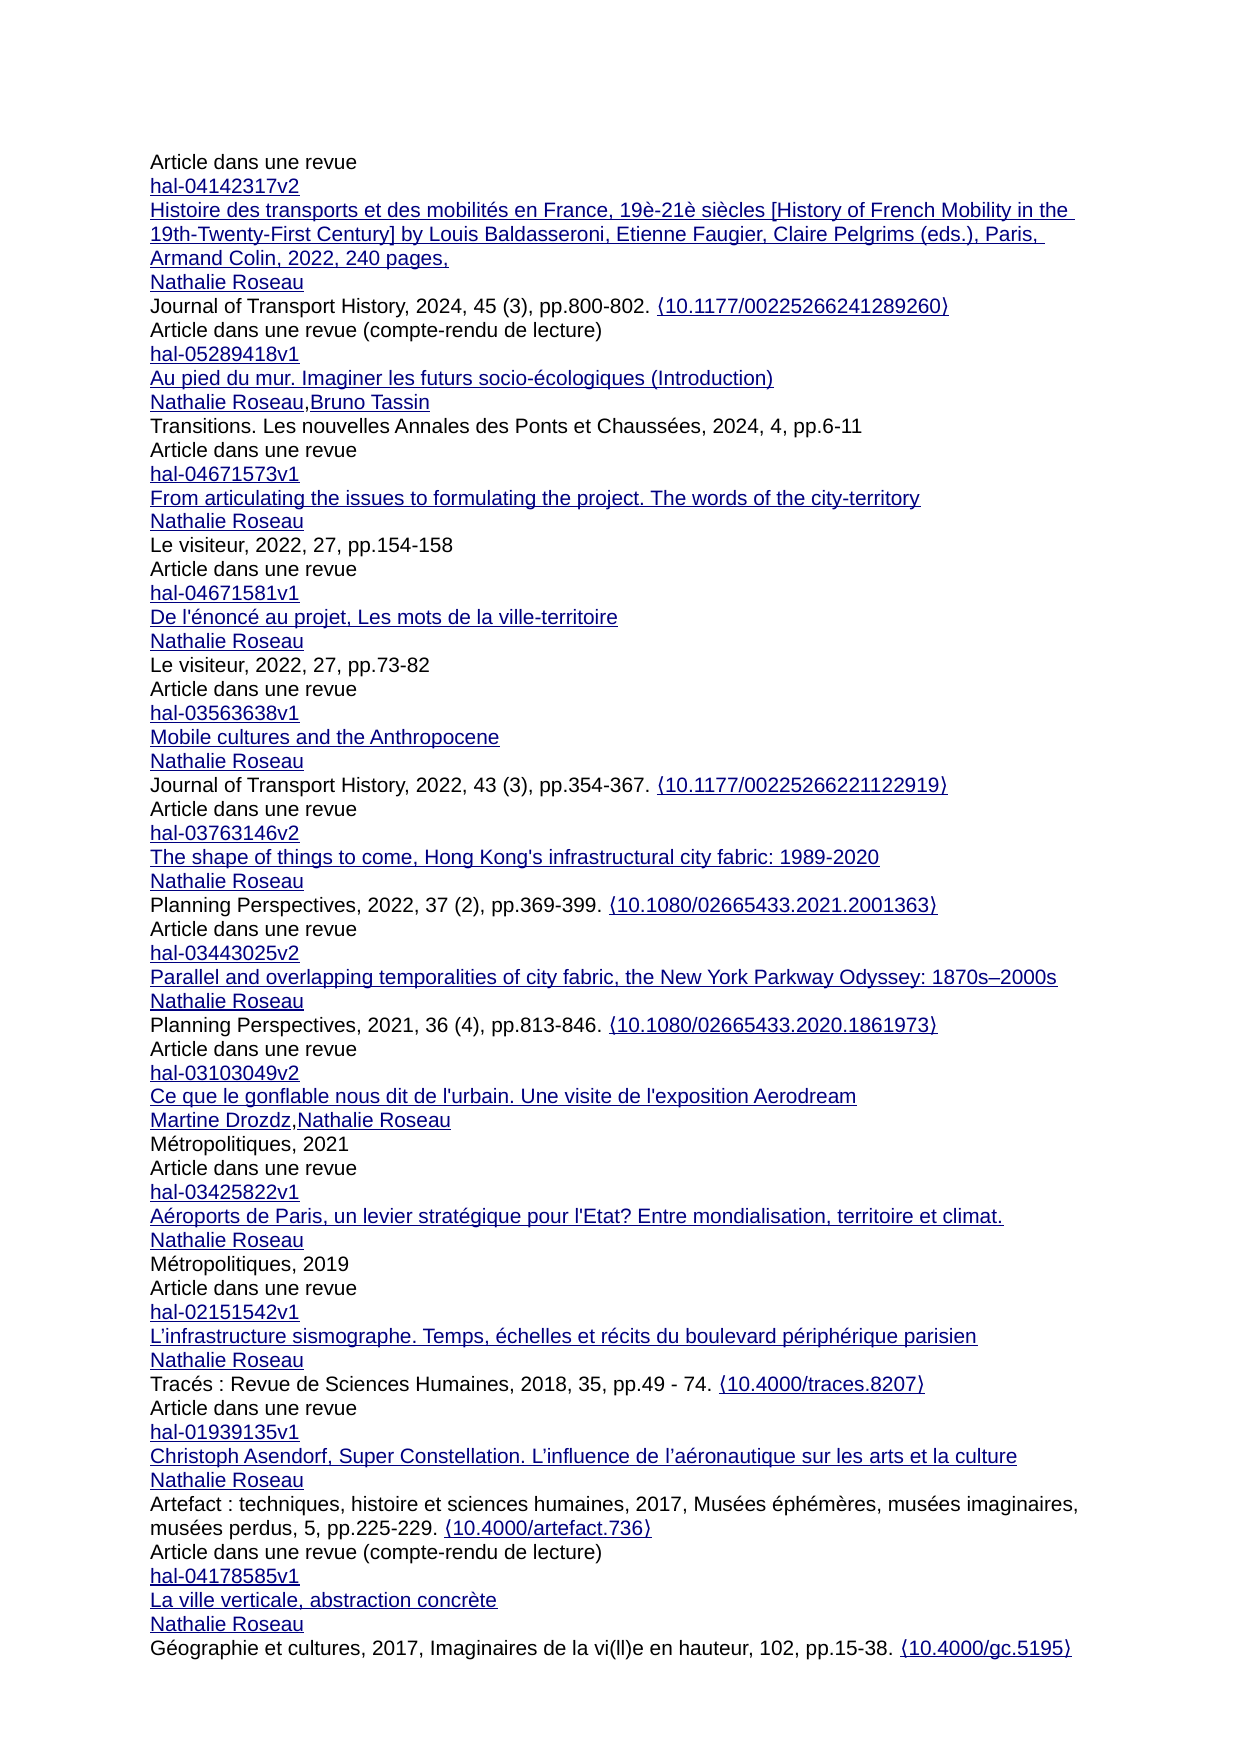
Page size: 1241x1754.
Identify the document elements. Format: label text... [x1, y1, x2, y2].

table_cell Christoph Asendorf, Super Constellation. L’influence de l’aéronautique sur les arts et la culture Nathalie Roseau Artefact : techniques, histoire et sciences humaines, 2017, Musées éphémères, musées imaginaires, musées perdus, 5, pp.225-229. ⟨10.4000/artefact.736⟩ Article dans une revue (compte-rendu de lecture) hal-04178585v1 [150, 1444, 1090, 1587]
table_cell La ville verticale, abstraction concrète Nathalie Roseau Géographie et cultures, 2017, Imaginaires de la vi(ll)e en hauteur, 102, pp.15-38. ⟨10.4000/gc.5195⟩ [150, 1588, 1090, 1659]
table_cell Au pied du mur. Imaginer les futurs socio-écologiques (Introduction) Nathalie Roseau,Bruno Tassin Transitions. Les nouvelles Annales des Ponts et Chaussées, 2024, 4, pp.6-11 Article dans une revue hal-04671573v1 [150, 366, 1090, 485]
table_cell Ce que le gonflable nous dit de l'urbain. Une visite de l'exposition Aerodream Martine Drozdz,Nathalie Roseau Métropolitiques, 2021 Article dans une revue hal-03425822v1 [150, 1084, 1090, 1204]
table_cell L’infrastructure sismographe. Temps, échelles et récits du boulevard périphérique parisien Nathalie Roseau Tracés : Revue de Sciences Humaines, 2018, 35, pp.49 - 74. ⟨10.4000/traces.8207⟩ Article dans une revue hal-01939135v1 [150, 1324, 1090, 1444]
table_cell From articulating the issues to formulating the project. The words of the city-territory Nathalie Roseau Le visiteur, 2022, 27, pp.154-158 Article dans une revue hal-04671581v1 [150, 485, 1090, 605]
table_cell Parallel and overlapping temporalities of city fabric, the New York Parkway Odyssey: 1870s–2000s Nathalie Roseau Planning Perspectives, 2021, 36 (4), pp.813-846. ⟨10.1080/02665433.2020.1861973⟩ Article dans une revue hal-03103049v2 [150, 965, 1090, 1084]
table_cell The shape of things to come, Hong Kong's infrastructural city fabric: 1989-2020 Nathalie Roseau Planning Perspectives, 2022, 37 (2), pp.369-399. ⟨10.1080/02665433.2021.2001363⟩ Article dans une revue hal-03443025v2 [150, 845, 1090, 964]
table_cell Histoire des transports et des mobilités en France, 19è-21è siècles [History of French Mobility in the 19th-Twenty-First Century] by Louis Baldasseroni, Etienne Faugier, Claire Pelgrims (eds.), Paris, Armand Colin, 2022, 240 pages, Nathalie Roseau Journal of Transport History, 2024, 45 (3), pp.800-802. ⟨10.1177/00225266241289260⟩ Article dans une revue (compte-rendu de lecture) hal-05289418v1 [150, 198, 1090, 366]
table_cell Aéroports de Paris, un levier stratégique pour l'Etat? Entre mondialisation, territoire et climat. Nathalie Roseau Métropolitiques, 2019 Article dans une revue hal-02151542v1 [150, 1204, 1090, 1324]
table_cell Article dans une revue hal-04142317v2 [150, 150, 1090, 198]
table_cell De l'énoncé au projet, Les mots de la ville-territoire Nathalie Roseau Le visiteur, 2022, 27, pp.73-82 Article dans une revue hal-03563638v1 [150, 605, 1090, 725]
table_cell Mobile cultures and the Anthropocene Nathalie Roseau Journal of Transport History, 2022, 43 (3), pp.354-367. ⟨10.1177/00225266221122919⟩ Article dans une revue hal-03763146v2 [150, 725, 1090, 845]
